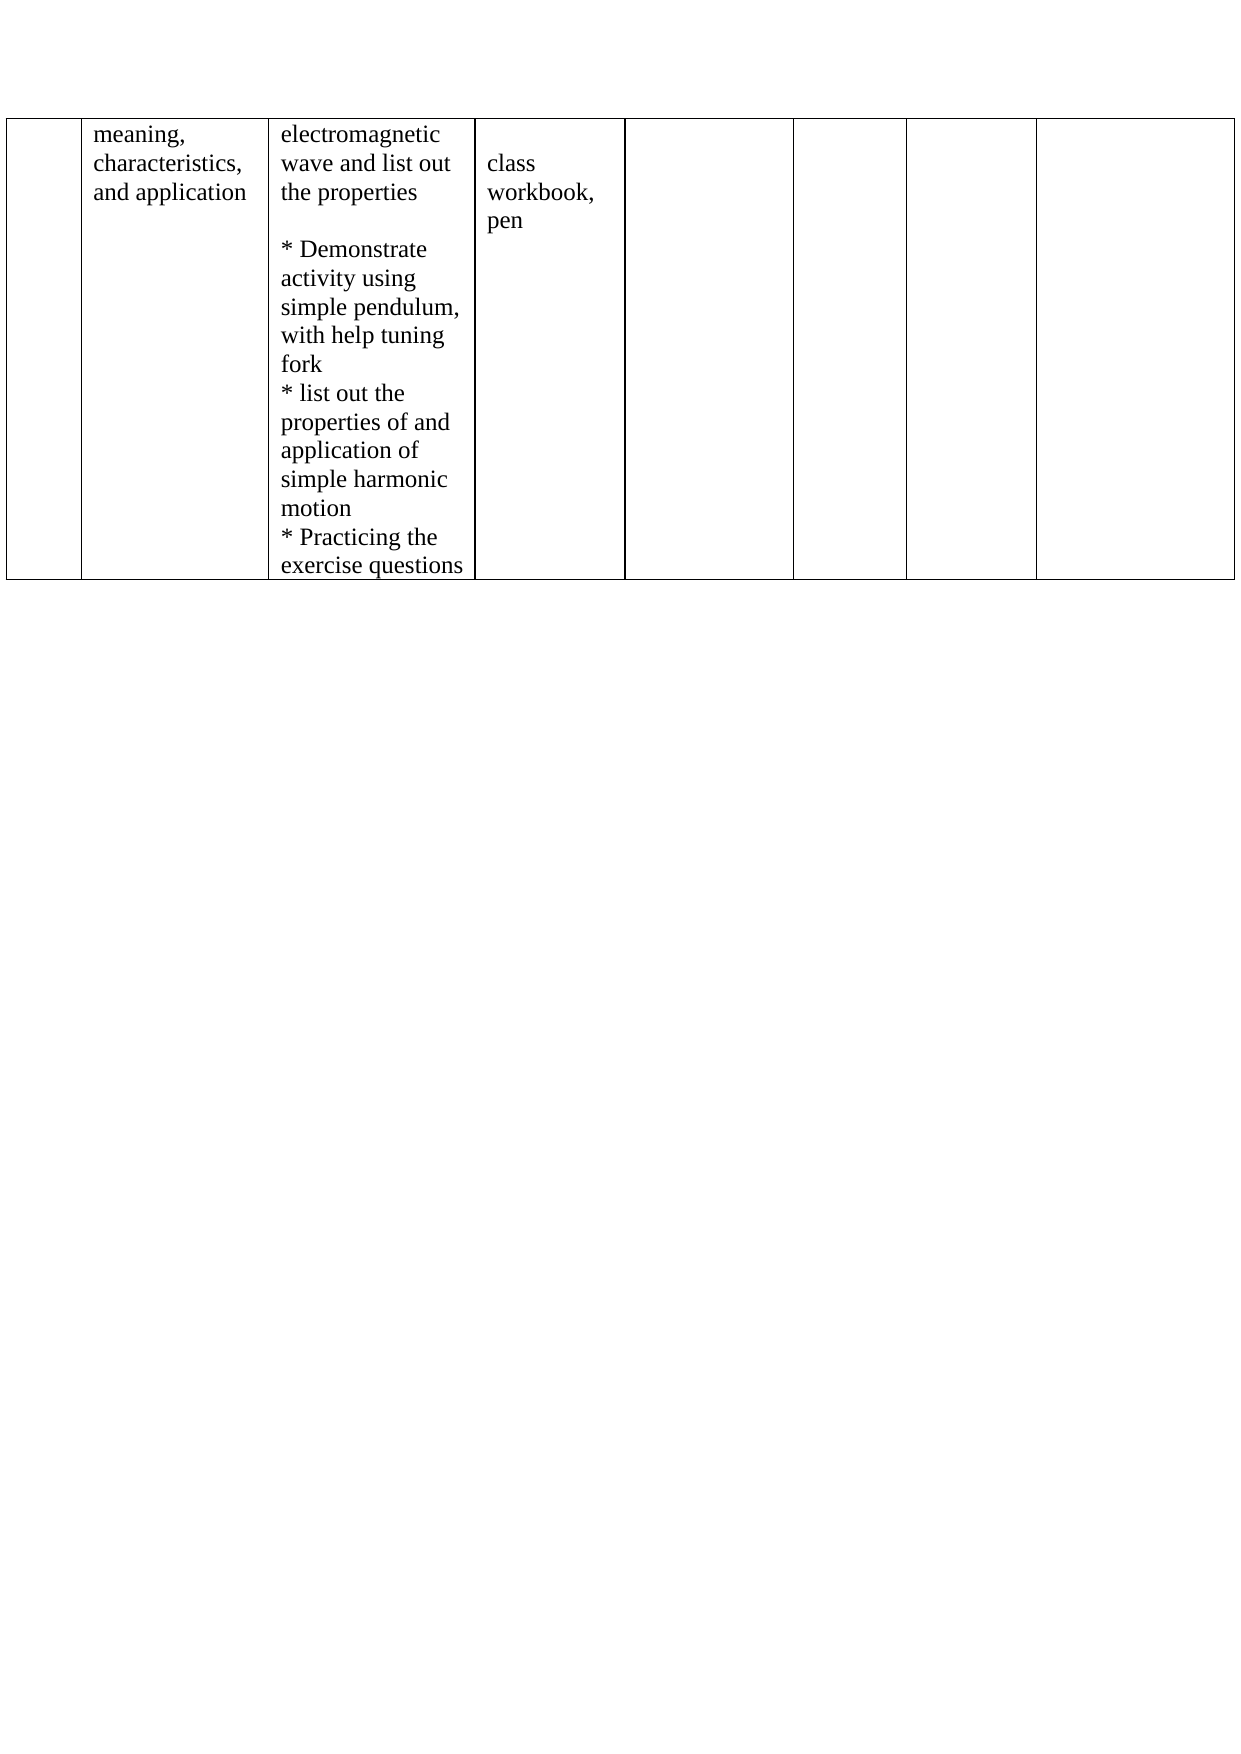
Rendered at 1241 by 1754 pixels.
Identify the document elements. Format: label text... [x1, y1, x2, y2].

table_cell meaning, characteristics, and application [82, 119, 268, 579]
table_cell [794, 119, 906, 579]
table_cell [626, 119, 793, 579]
table_cell [1037, 119, 1234, 579]
table_cell [907, 119, 1036, 579]
table_cell [7, 119, 81, 579]
table_cell electromagnetic wave and list out the properties * Demonstrate activity using simple pendulum, with help tuning fork * list out the properties of and application of simple harmonic motion * Practicing the exercise questions [269, 119, 474, 579]
table_cell class workbook, pen [476, 119, 624, 579]
